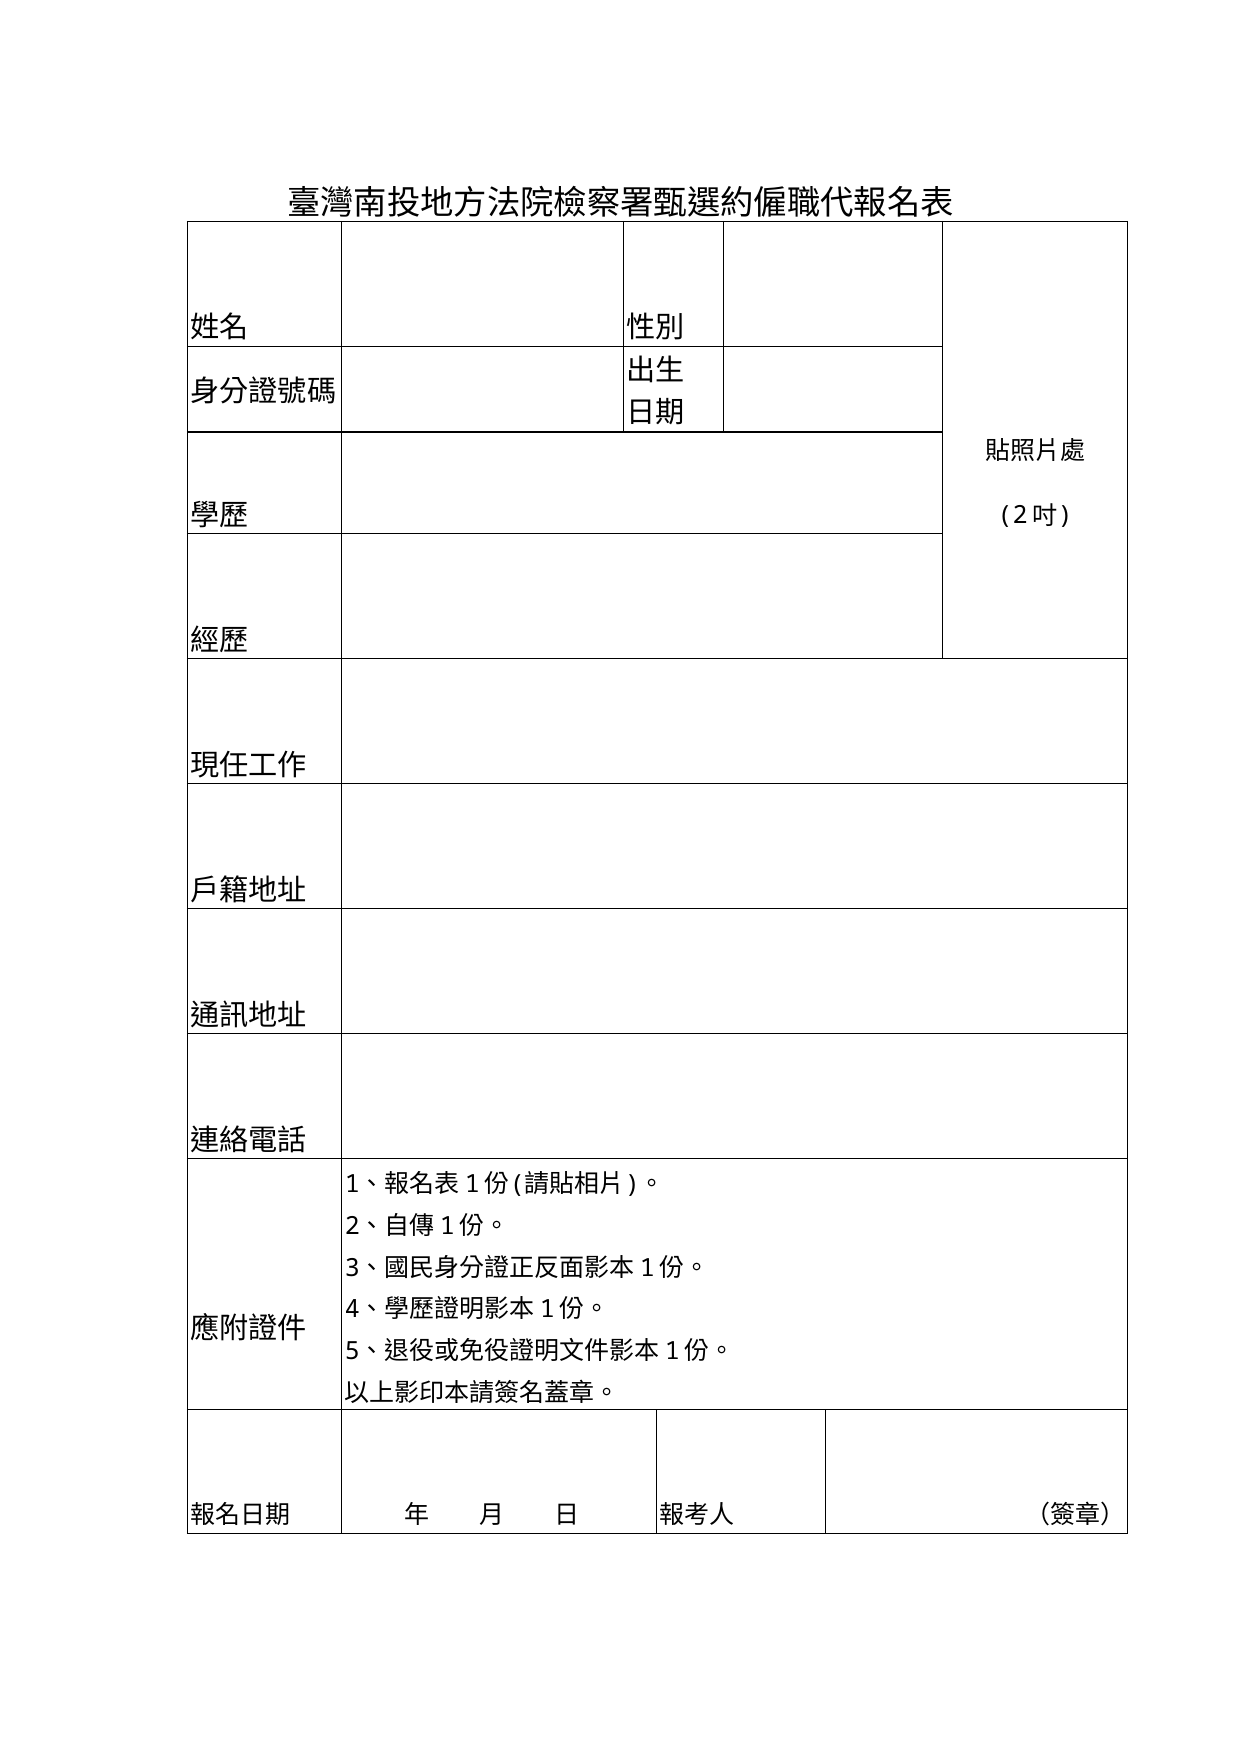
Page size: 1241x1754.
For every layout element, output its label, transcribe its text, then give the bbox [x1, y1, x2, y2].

table_header 貼照片處 (2吋) [943, 222, 1127, 658]
table_cell 出生 日期 [624, 347, 723, 431]
table_cell 身分證號碼 [188, 347, 341, 431]
table_cell [342, 784, 1127, 908]
table_cell 連絡電話 [188, 1034, 341, 1158]
table_cell [342, 347, 623, 431]
table_cell [342, 534, 942, 658]
table_cell [724, 347, 942, 431]
table_header [724, 222, 942, 346]
table_cell [342, 659, 1127, 783]
table_header 性別 [624, 222, 723, 346]
table_cell 年 月 日 [342, 1410, 656, 1533]
table_cell [342, 1034, 1127, 1158]
table_cell 經歷 [188, 534, 341, 658]
table_cell [342, 909, 1127, 1033]
table_cell [342, 433, 942, 533]
table_cell 現任工作 [188, 659, 341, 783]
table_cell 應附證件 [188, 1159, 341, 1409]
table_cell 1、報名表1份(請貼相片)。 2、自傳1份。 3、國民身分證正反面影本1份。 4、學歷證明影本1份。 5、退役或免役證明文件影本1份。 以上影印本請簽名蓋章。 [342, 1159, 1127, 1409]
table_cell 學歷 [188, 433, 341, 533]
table_cell （簽章） [826, 1410, 1127, 1533]
table_header 姓名 [188, 222, 341, 346]
table_cell 戶籍地址 [188, 784, 341, 908]
text 臺灣南投地方法院檢察署甄選約僱職代報名表 [187, 158, 1053, 221]
table_cell 報考人 [657, 1410, 825, 1533]
table_cell 通訊地址 [188, 909, 341, 1033]
table_cell 報名日期 [188, 1410, 341, 1533]
table_header [342, 222, 623, 346]
